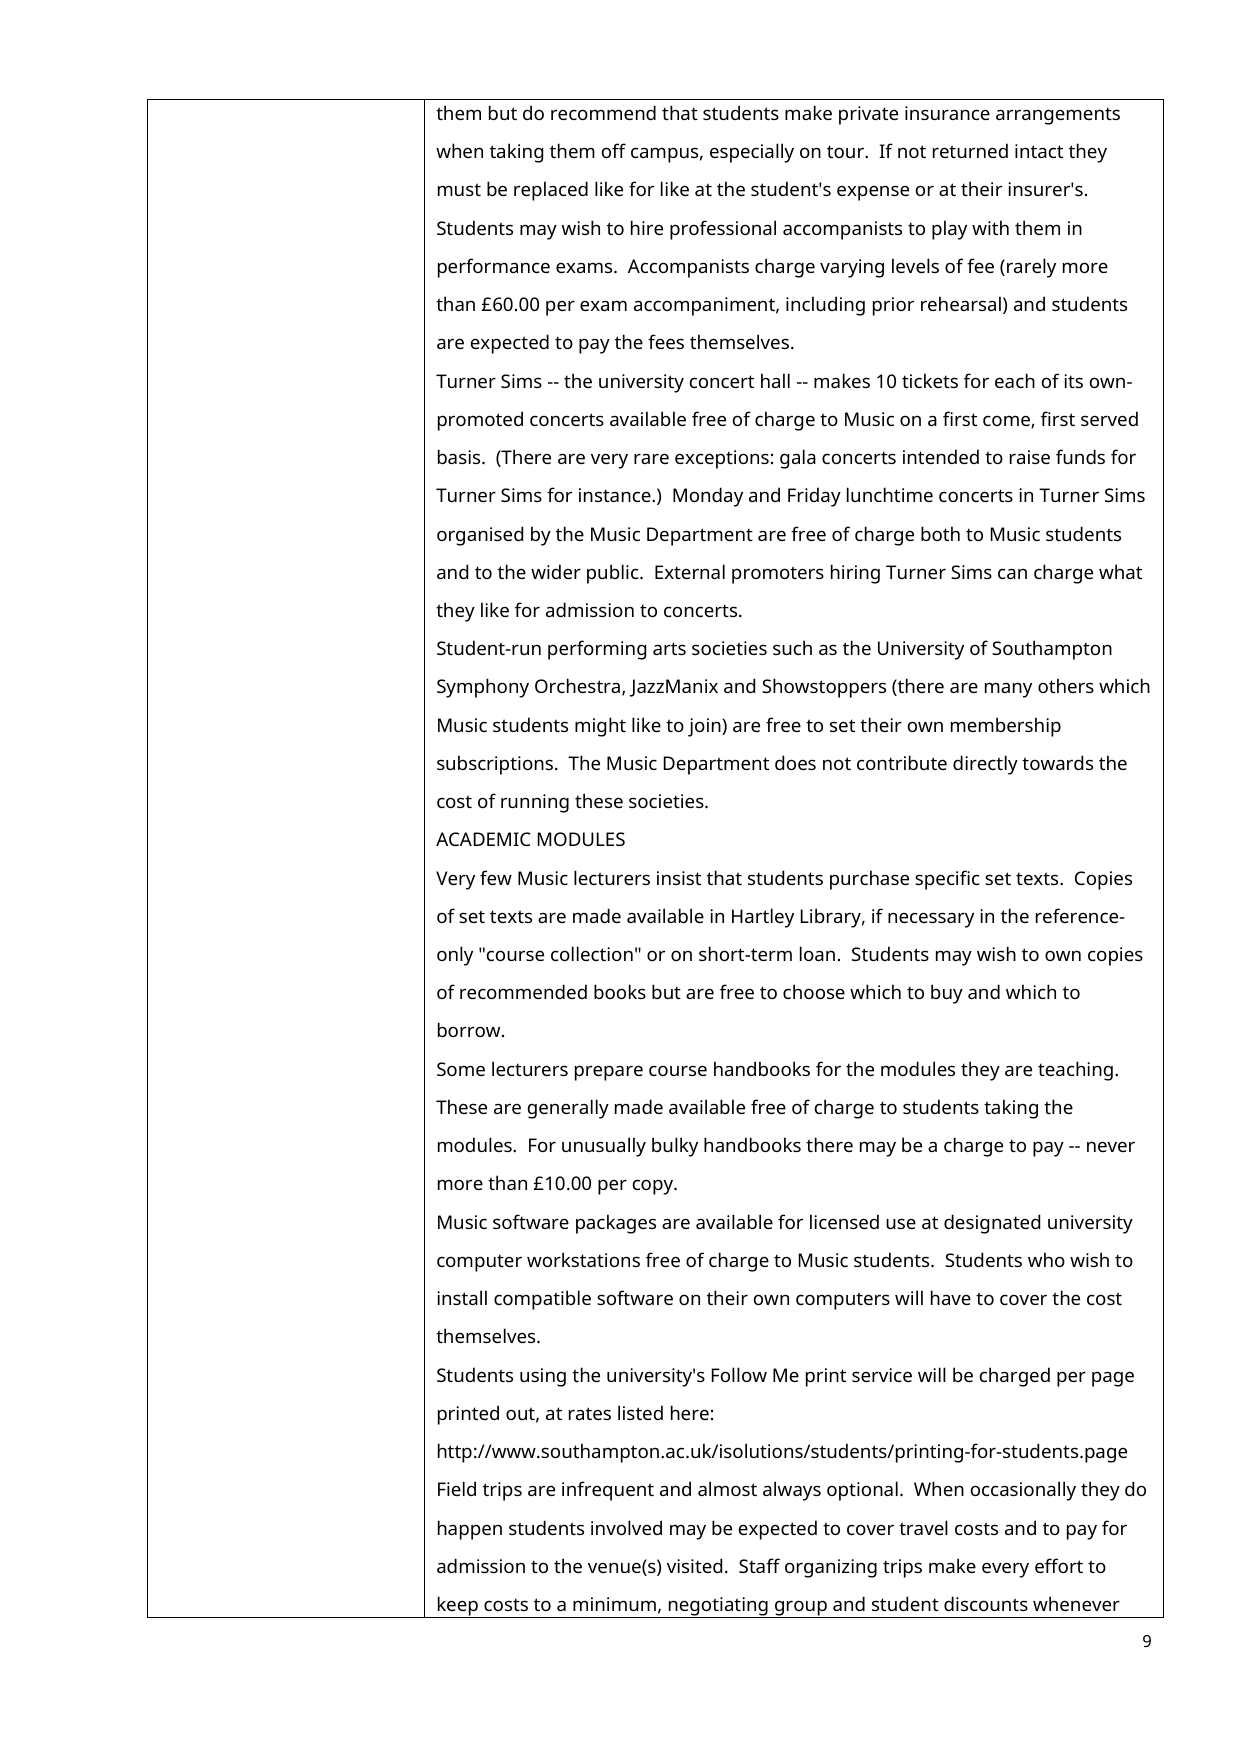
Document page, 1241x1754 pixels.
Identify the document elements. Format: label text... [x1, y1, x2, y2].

table_cell [148, 100, 424, 1617]
table_cell them but do recommend that students make private insurance arrangements when taking them off campus, especially on tour. If not returned intact they must be replaced like for like at the student's expense or at their insurer's. Students may wish to hire professional accompanists to play with them in performance exams. Accompanists charge varying levels of fee (rarely more than £60.00 per exam accompaniment, including prior rehearsal) and students are expected to pay the fees themselves. Turner Sims -- the university concert hall -- makes 10 tickets for each of its own-promoted concerts available free of charge to Music on a first come, first served basis. (There are very rare exceptions: gala concerts intended to raise funds for Turner Sims for instance.) Monday and Friday lunchtime concerts in Turner Sims organised by the Music Department are free of charge both to Music students and to the wider public. External promoters hiring Turner Sims can charge what they like for admission to concerts. Student-run performing arts societies such as the University of Southampton Symphony Orchestra, JazzManix and Showstoppers (there are many others which Music students might like to join) are free to set their own membership subscriptions. The Music Department does not contribute directly towards the cost of running these societies. ACADEMIC MODULES Very few Music lecturers insist that students purchase specific set texts. Copies of set texts are made available in Hartley Library, if necessary in the reference-only "course collection" or on short-term loan. Students may wish to own copies of recommended books but are free to choose which to buy and which to borrow. Some lecturers prepare course handbooks for the modules they are teaching. These are generally made available free of charge to students taking the modules. For unusually bulky handbooks there may be a charge to pay -- never more than £10.00 per copy. Music software packages are available for licensed use at designated university computer workstations free of charge to Music students. Students who wish to install compatible software on their own computers will have to cover the cost themselves. Students using the university's Follow Me print service will be charged per page printed out, at rates listed here: http://www.southampton.ac.uk/isolutions/students/printing-for-students.page Field trips are infrequent and almost always optional. When occasionally they do happen students involved may be expected to cover travel costs and to pay for admission to the venue(s) visited. Staff organizing trips make every effort to keep costs to a minimum, negotiating group and student discounts whenever [425, 100, 1163, 1617]
